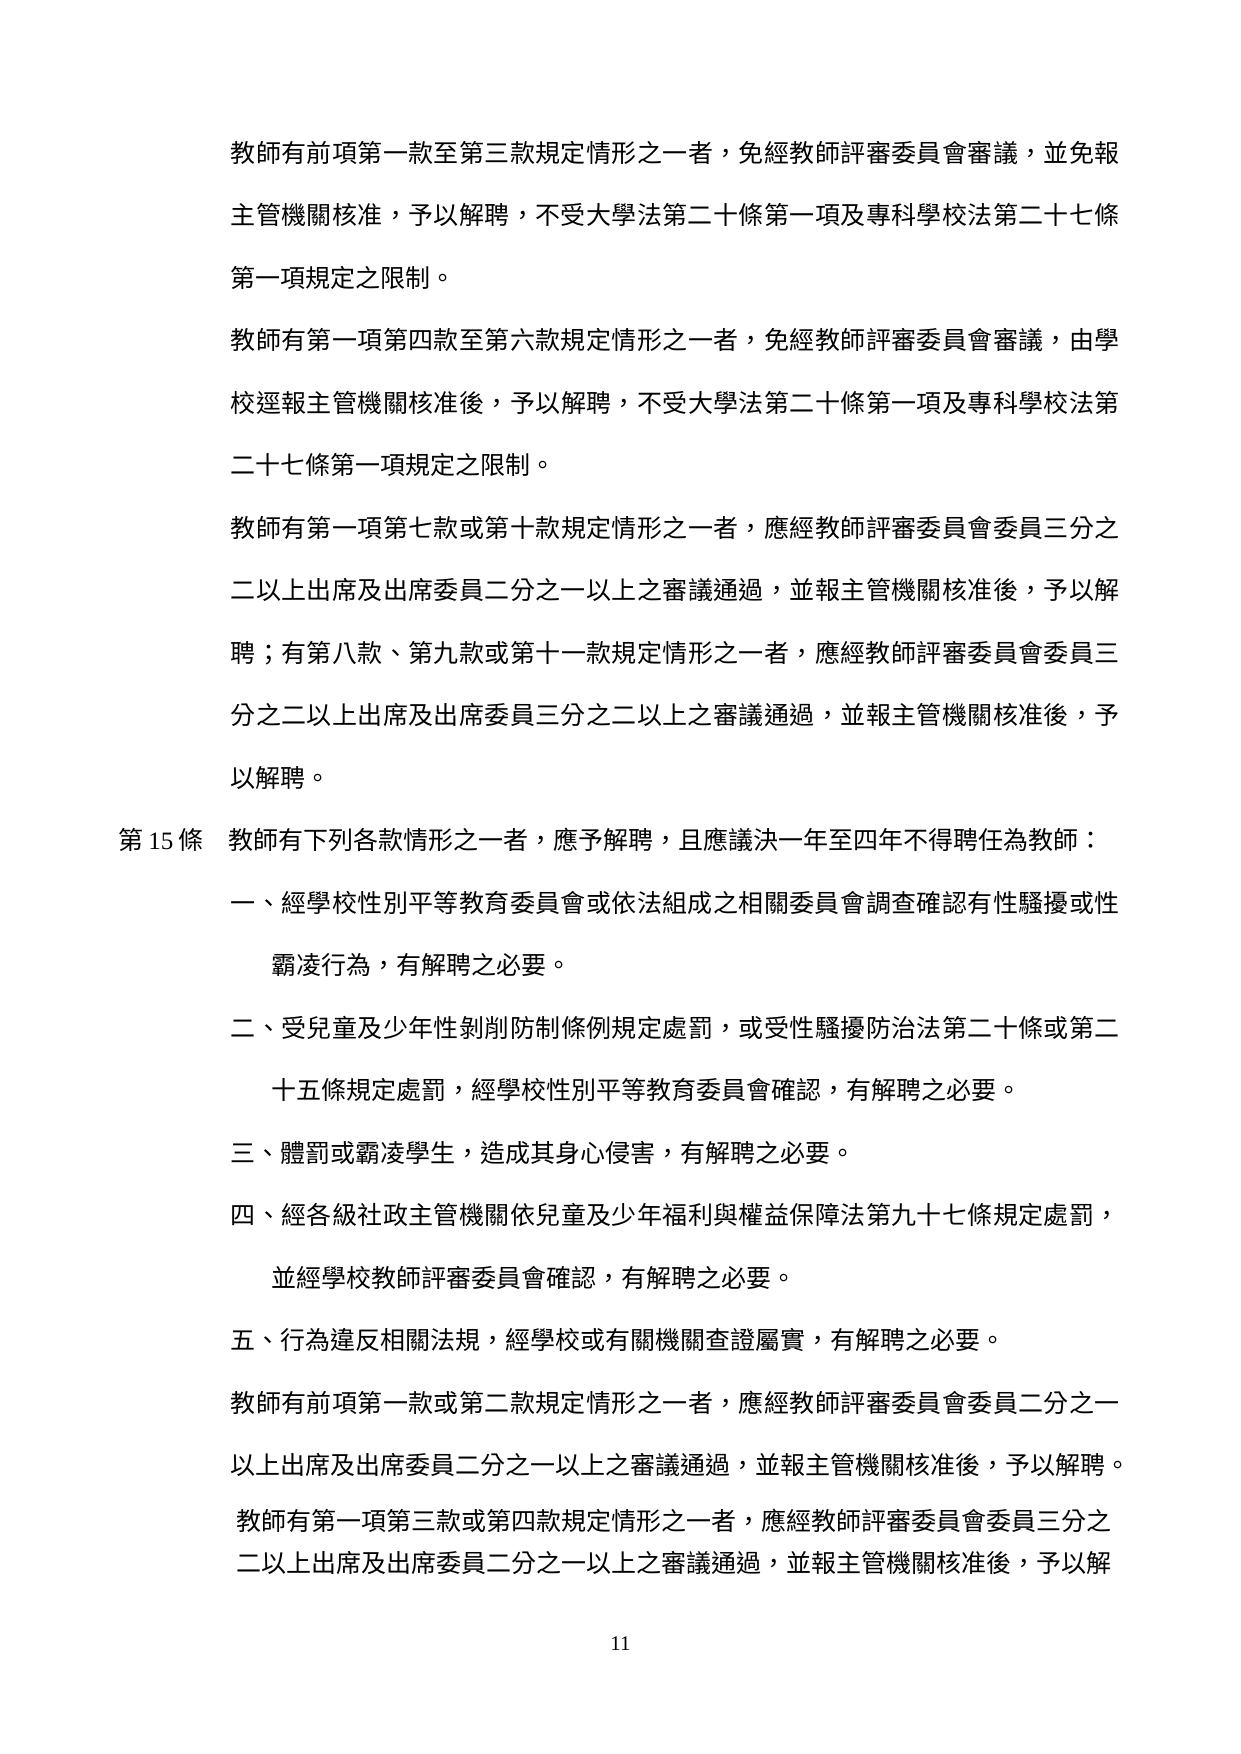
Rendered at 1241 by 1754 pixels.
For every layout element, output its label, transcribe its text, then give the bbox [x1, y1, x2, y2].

text 第15條 教師有下列各款情形之一者，應予解聘，且應議決一年至四年不得聘任為教師： [118, 797, 1122, 860]
text 四、經各級社政主管機關依兒童及少年福利與權益保障法第九十七條規定處罰，並經學校教師評審委員會確認，有解聘之必要。 [230, 1172, 1122, 1297]
text 一、經學校性別平等教育委員會或依法組成之相關委員會調查確認有性騷擾或性霸凌行為，有解聘之必要。 [230, 860, 1122, 985]
text 教師有第一項第七款或第十款規定情形之一者，應經教師評審委員會委員三分之二以上出席及出席委員二分之一以上之審議通過，並報主管機關核准後，予以解聘；有第八款、第九款或第十一款規定情形之一者，應經教師評審委員會委員三分之二以上出席及出席委員三分之二以上之審議通過，並報主管機關核准後，予以解聘。 [230, 485, 1122, 797]
text 教師有第一項第三款或第四款規定情形之一者，應經教師評審委員會委員三分之二以上出席及出席委員二分之一以上之審議通過，並報主管機關核准後，予以解 [236, 1497, 1122, 1581]
text 三、體罰或霸凌學生，造成其身心侵害，有解聘之必要。 [230, 1110, 1122, 1172]
text 二、受兒童及少年性剝削防制條例規定處罰，或受性騷擾防治法第二十條或第二十五條規定處罰，經學校性別平等教育委員會確認，有解聘之必要。 [230, 985, 1122, 1110]
text 五、行為違反相關法規，經學校或有關機關查證屬實，有解聘之必要。 [230, 1297, 1122, 1360]
text 教師有前項第一款或第二款規定情形之一者，應經教師評審委員會委員二分之一以上出席及出席委員二分之一以上之審議通過，並報主管機關核准後，予以解聘。 [230, 1360, 1122, 1485]
text 教師有第一項第四款至第六款規定情形之一者，免經教師評審委員會審議，由學校逕報主管機關核准後，予以解聘，不受大學法第二十條第一項及專科學校法第二十七條第一項規定之限制。 [230, 297, 1122, 485]
text 教師有前項第一款至第三款規定情形之一者，免經教師評審委員會審議，並免報主管機關核准，予以解聘，不受大學法第二十條第一項及專科學校法第二十七條第一項規定之限制。 [230, 110, 1122, 297]
